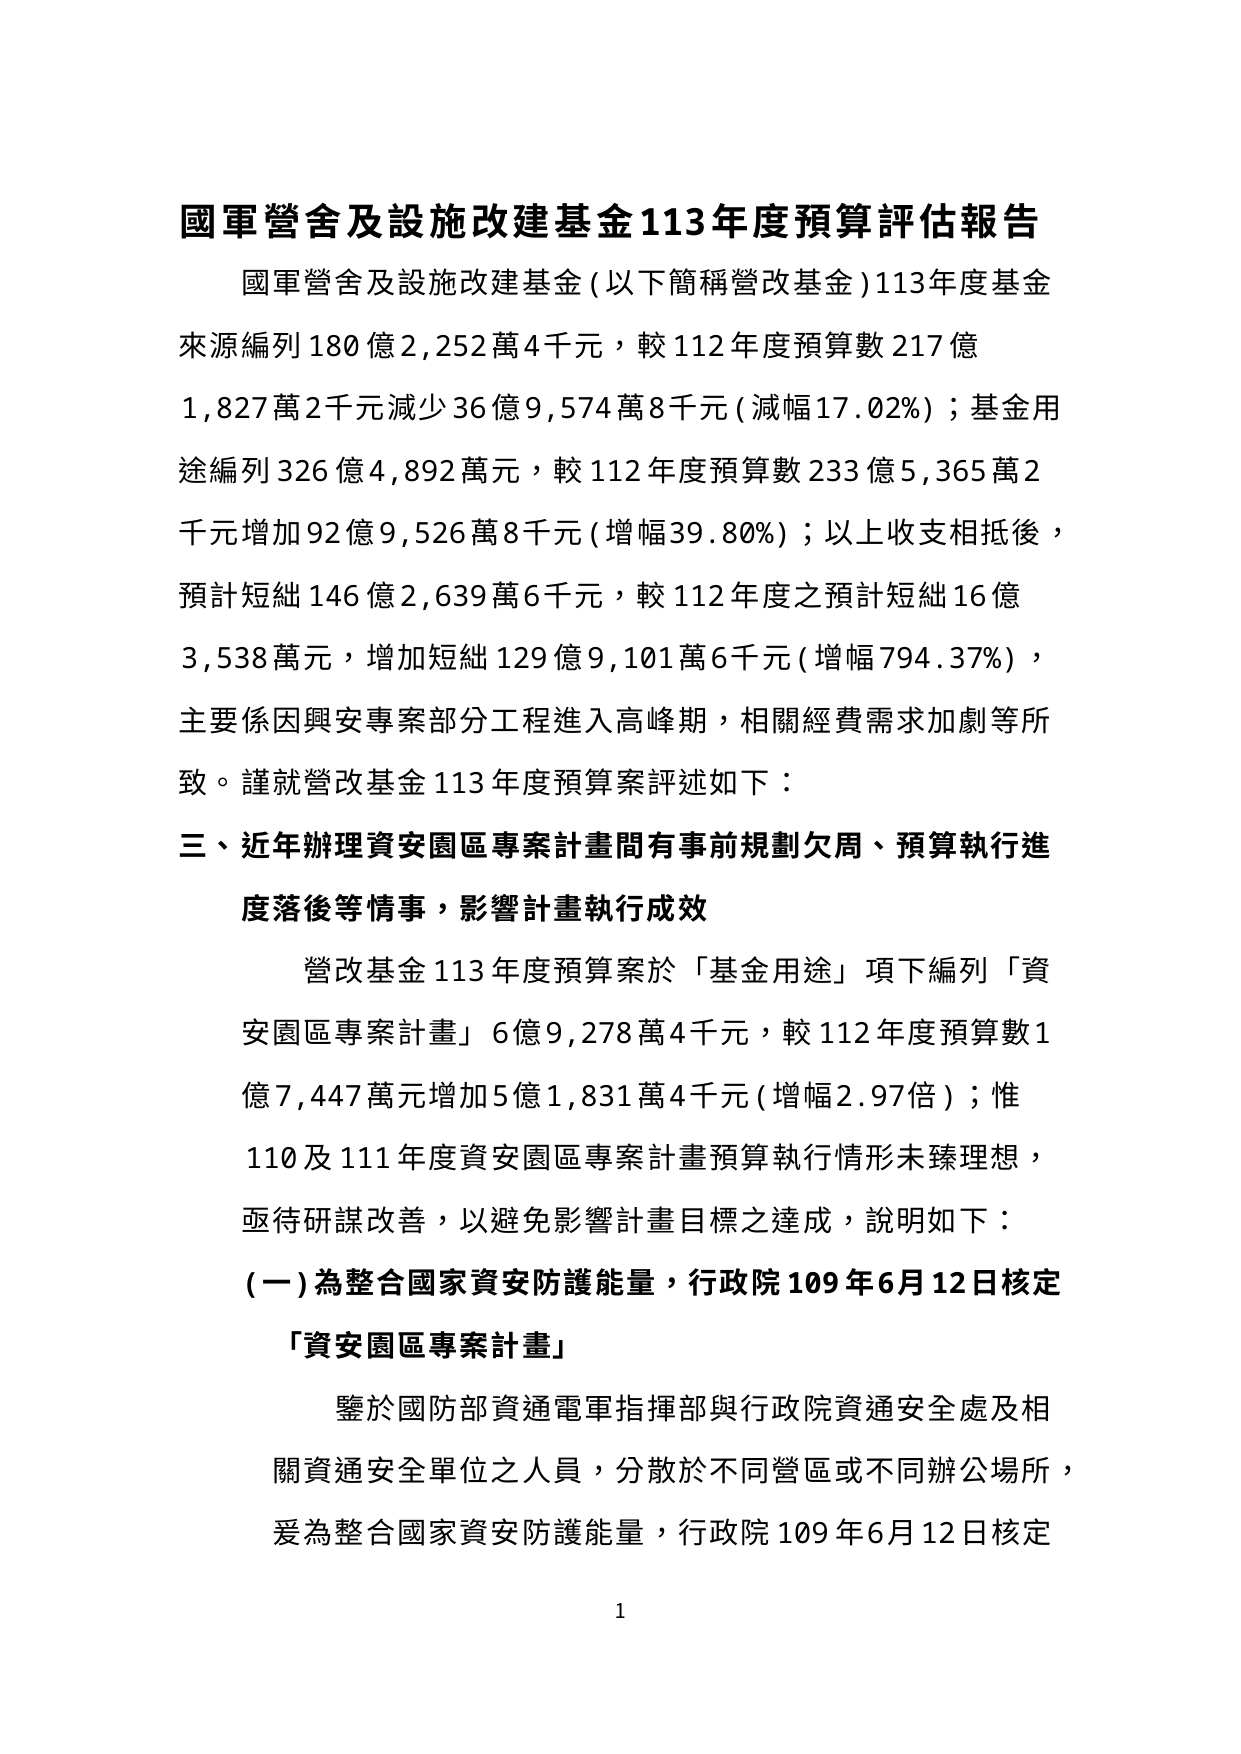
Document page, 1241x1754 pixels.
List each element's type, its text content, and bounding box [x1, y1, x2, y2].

text (一)為整合國家資安防護能量，行政院109年6月12日核定「資安園區專案計畫」 [236, 1240, 1063, 1365]
text 國軍營舍及設施改建基金(以下簡稱營改基金)113年度基金來源編列180億2,252萬4千元，較112年度預算數217億1,827萬2千元減少36億9,574萬8千元(減幅17.02%)；基金用途編列326億4,892萬元，較112年度預算數233億5,365萬2千元增加92億9,526萬8千元(增幅39.80%)；以上收支相抵後，預計短絀146億2,639萬6千元，較112年度之預計短絀16億3,538萬元，增加短絀129億9,101萬6千元(增幅794.37%)，主要係因興安專案部分工程進入高峰期，相關經費需求加劇等所致。謹就營改基金113年度預算案評述如下： [177, 240, 1063, 802]
text 三、近年辦理資安園區專案計畫間有事前規劃欠周、預算執行進度落後等情事，影響計畫執行成效 [177, 802, 1063, 927]
text 國軍營舍及設施改建基金113年度預算評估報告 [177, 177, 1063, 240]
text 鑒於國防部資通電軍指揮部與行政院資通安全處及相關資通安全單位之人員，分散於不同營區或不同辦公場所，爰為整合國家資安防護能量，行政院109年6月12日核定國防部所提「資安園區中長程計畫」，規劃109年至115年間於國防部忠信營區興建7棟大樓(詳表1)，俾供國家安全會議國家資通辦公室、行政院資通安全處、台灣電腦網路危機處理暨協調中心、行政院國家資通安全會報技術服務中心及國防部資通電軍指揮部等單位進駐。 [266, 1365, 1063, 1552]
text 營改基金113年度預算案於「基金用途」項下編列「資安園區專案計畫」6億9,278萬4千元，較112年度預算數1億7,447萬元增加5億1,831萬4千元(增幅2.97倍)；惟110及111年度資安園區專案計畫預算執行情形未臻理想，亟待研謀改善，以避免影響計畫目標之達成，說明如下： [236, 927, 1063, 1240]
